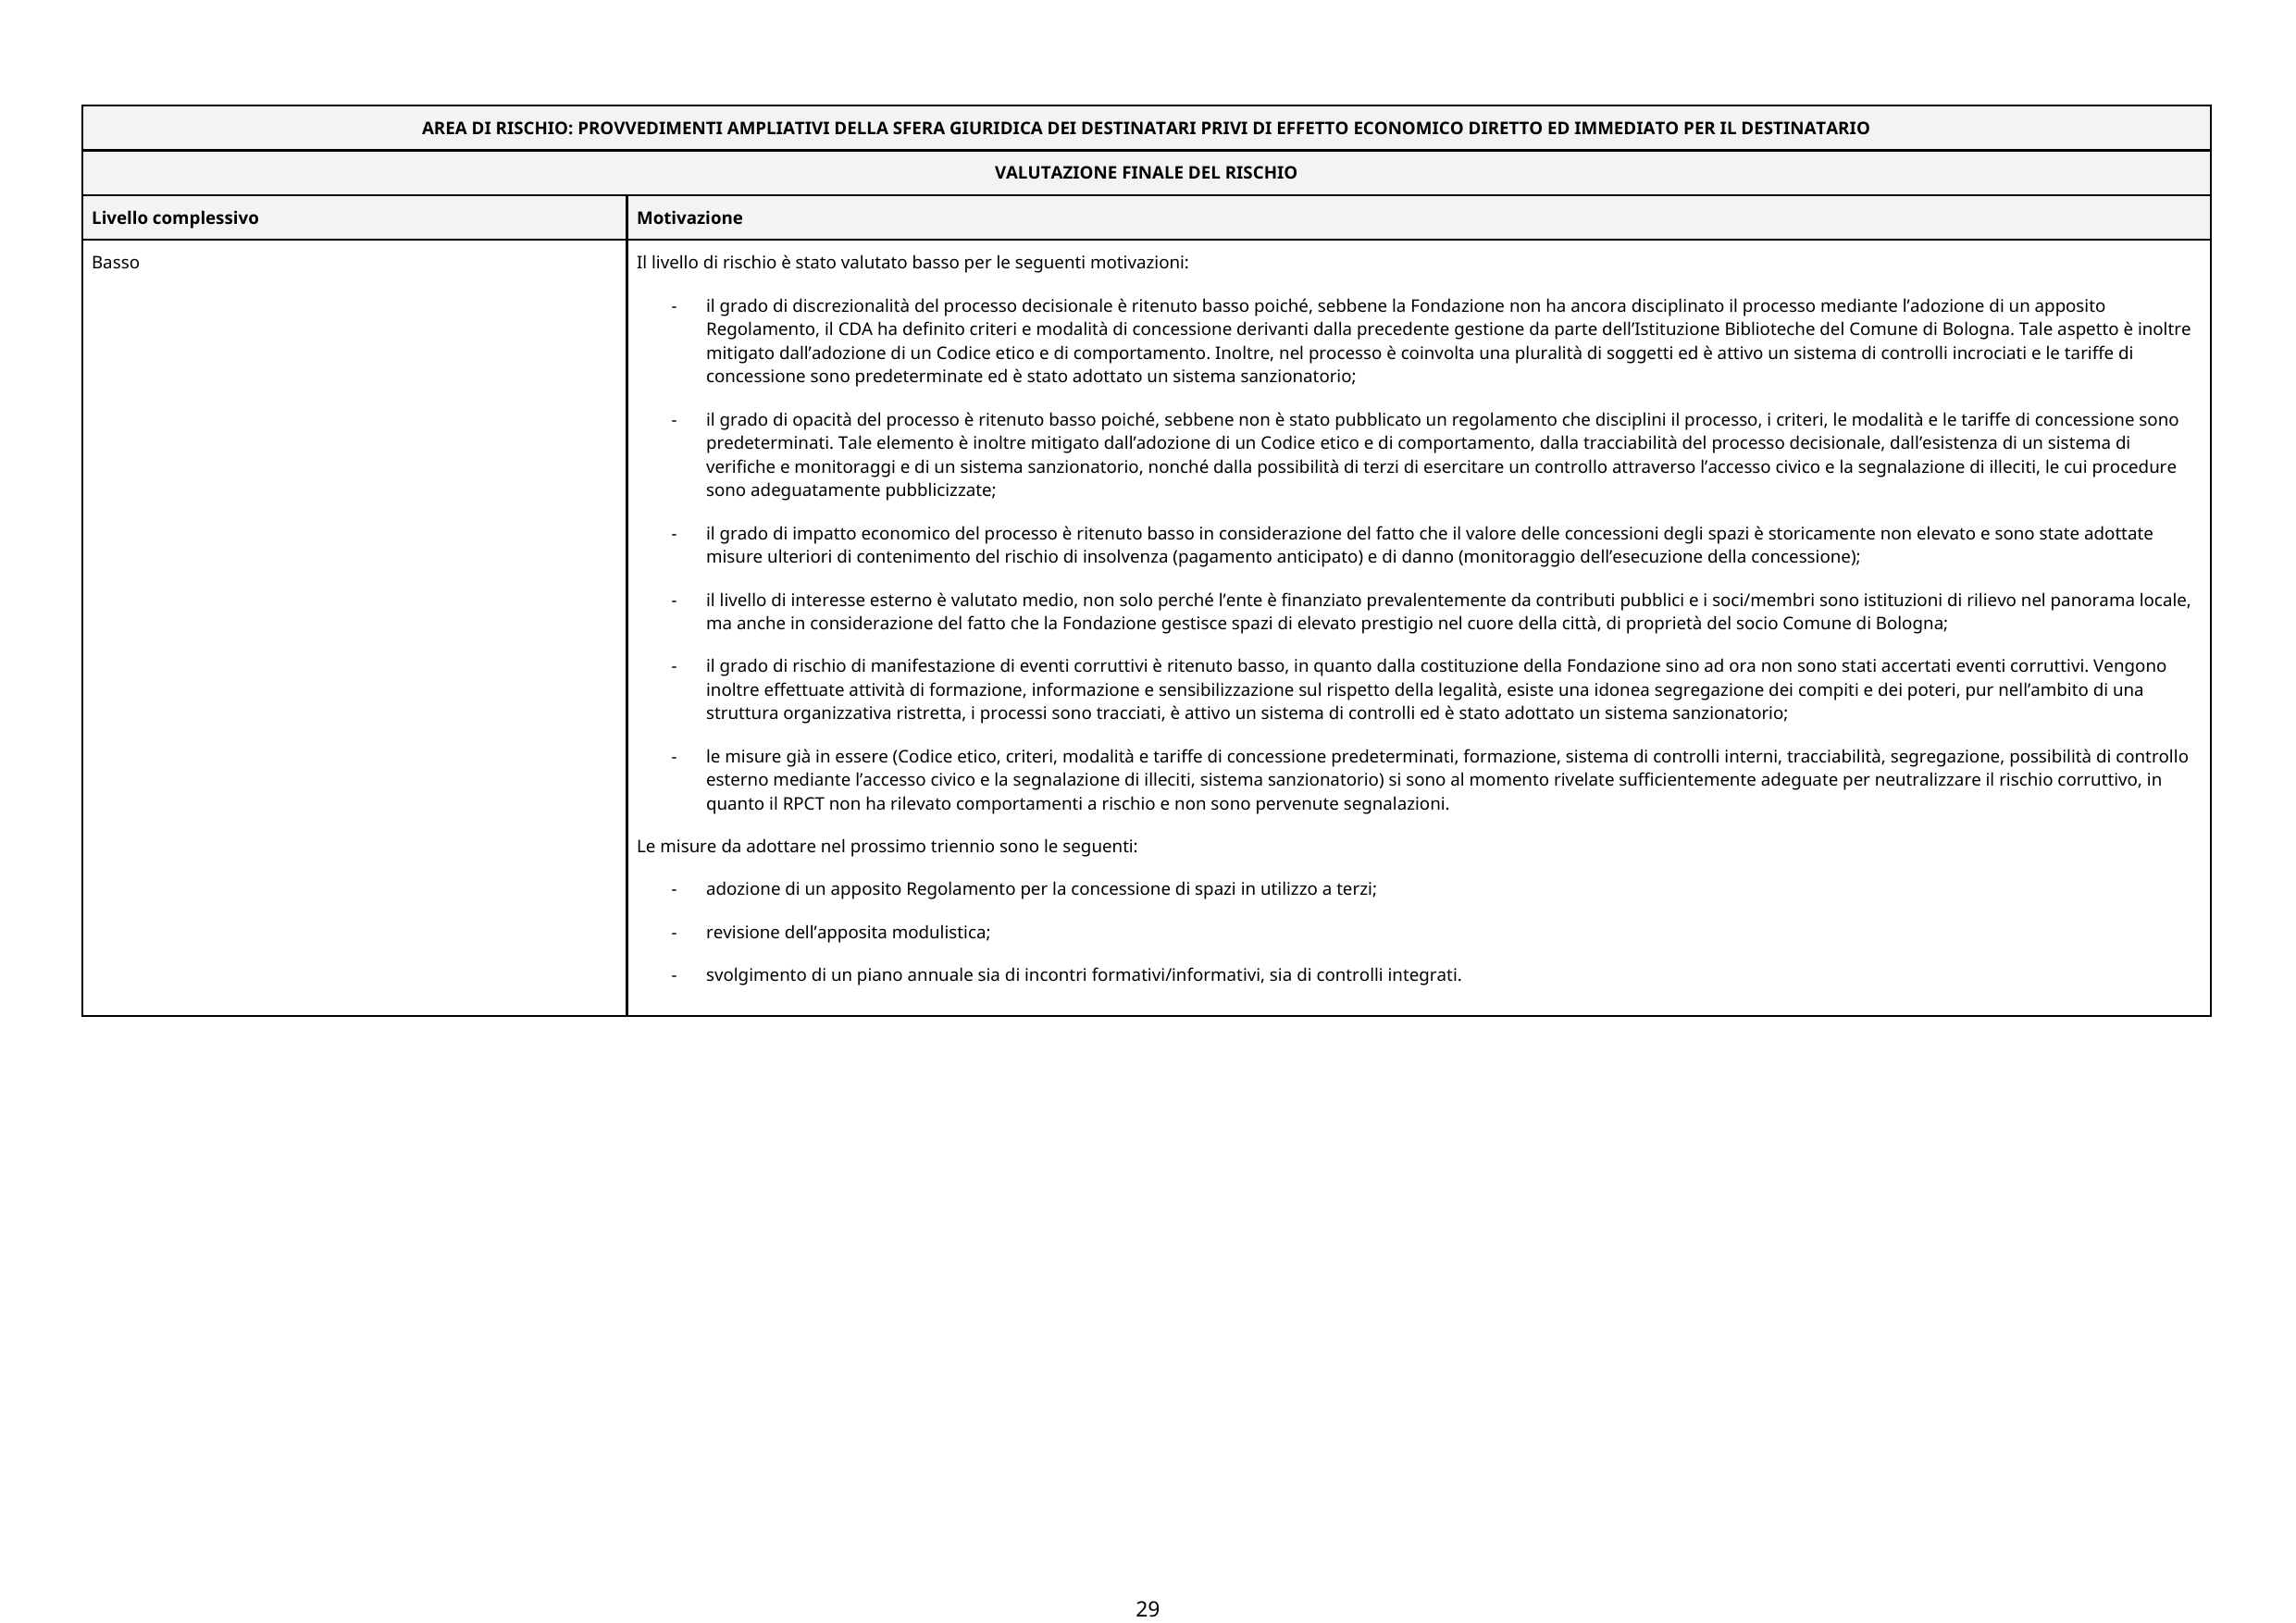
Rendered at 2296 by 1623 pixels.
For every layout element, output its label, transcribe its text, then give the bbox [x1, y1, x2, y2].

table_header AREA DI RISCHIO: PROVVEDIMENTI AMPLIATIVI DELLA SFERA GIURIDICA DEI DESTINATARI PRIVI DI EFFETTO ECONOMICO DIRETTO ED IMMEDIATO PER IL DESTINATARIO [83, 106, 2210, 149]
table_cell Basso [83, 241, 626, 1015]
table_cell Motivazione [628, 196, 2210, 239]
table_cell Il livello di rischio è stato valutato basso per le seguenti motivazioni: il grado di discrezionalità del processo decisionale è ritenuto basso poiché, sebbene la Fondazione non ha ancora disciplinato il processo mediante l’adozione di un apposito Regolamento, il CDA ha definito criteri e modalità di concessione derivanti dalla precedente gestione da parte dell’Istituzione Biblioteche del Comune di Bologna. Tale aspetto è inoltre mitigato dall’adozione di un Codice etico e di comportamento. Inoltre, nel processo è coinvolta una pluralità di soggetti ed è attivo un sistema di controlli incrociati e le tariffe di concessione sono predeterminate ed è stato adottato un sistema sanzionatorio; il grado di opacità del processo è ritenuto basso poiché, sebbene non è stato pubblicato un regolamento che disciplini il processo, i criteri, le modalità e le tariffe di concessione sono predeterminati. Tale elemento è inoltre mitigato dall’adozione di un Codice etico e di comportamento, dalla tracciabilità del processo decisionale, dall’esistenza di un sistema di verifiche e monitoraggi e di un sistema sanzionatorio, nonché dalla possibilità di terzi di esercitare un controllo attraverso l’accesso civico e la segnalazione di illeciti, le cui procedure sono adeguatamente pubblicizzate; il grado di impatto economico del processo è ritenuto basso in considerazione del fatto che il valore delle concessioni degli spazi è storicamente non elevato e sono state adottate misure ulteriori di contenimento del rischio di insolvenza (pagamento anticipato) e di danno (monitoraggio dell’esecuzione della concessione); il livello di interesse esterno è valutato medio, non solo perché l’ente è finanziato prevalentemente da contributi pubblici e i soci/membri sono istituzioni di rilievo nel panorama locale, ma anche in considerazione del fatto che la Fondazione gestisce spazi di elevato prestigio nel cuore della città, di proprietà del socio Comune di Bologna; il grado di rischio di manifestazione di eventi corruttivi è ritenuto basso, in quanto dalla costituzione della Fondazione sino ad ora non sono stati accertati eventi corruttivi. Vengono inoltre effettuate attività di formazione, informazione e sensibilizzazione sul rispetto della legalità, esiste una idonea segregazione dei compiti e dei poteri, pur nell’ambito di una struttura organizzativa ristretta, i processi sono tracciati, è attivo un sistema di controlli ed è stato adottato un sistema sanzionatorio; le misure già in essere (Codice etico, criteri, modalità e tariffe di concessione predeterminati, formazione, sistema di controlli interni, tracciabilità, segregazione, possibilità di controllo esterno mediante l’accesso civico e la segnalazione di illeciti, sistema sanzionatorio) si sono al momento rivelate sufficientemente adeguate per neutralizzare il rischio corruttivo, in quanto il RPCT non ha rilevato comportamenti a rischio e non sono pervenute segnalazioni. Le misure da adottare nel prossimo triennio sono le seguenti: adozione di un apposito Regolamento per la concessione di spazi in utilizzo a terzi; revisione dell’apposita modulistica; svolgimento di un piano annuale sia di incontri formativi/informativi, sia di controlli integrati. [628, 241, 2210, 1015]
table_cell VALUTAZIONE FINALE DEL RISCHIO [83, 152, 2210, 194]
table_cell Livello complessivo [83, 196, 626, 239]
